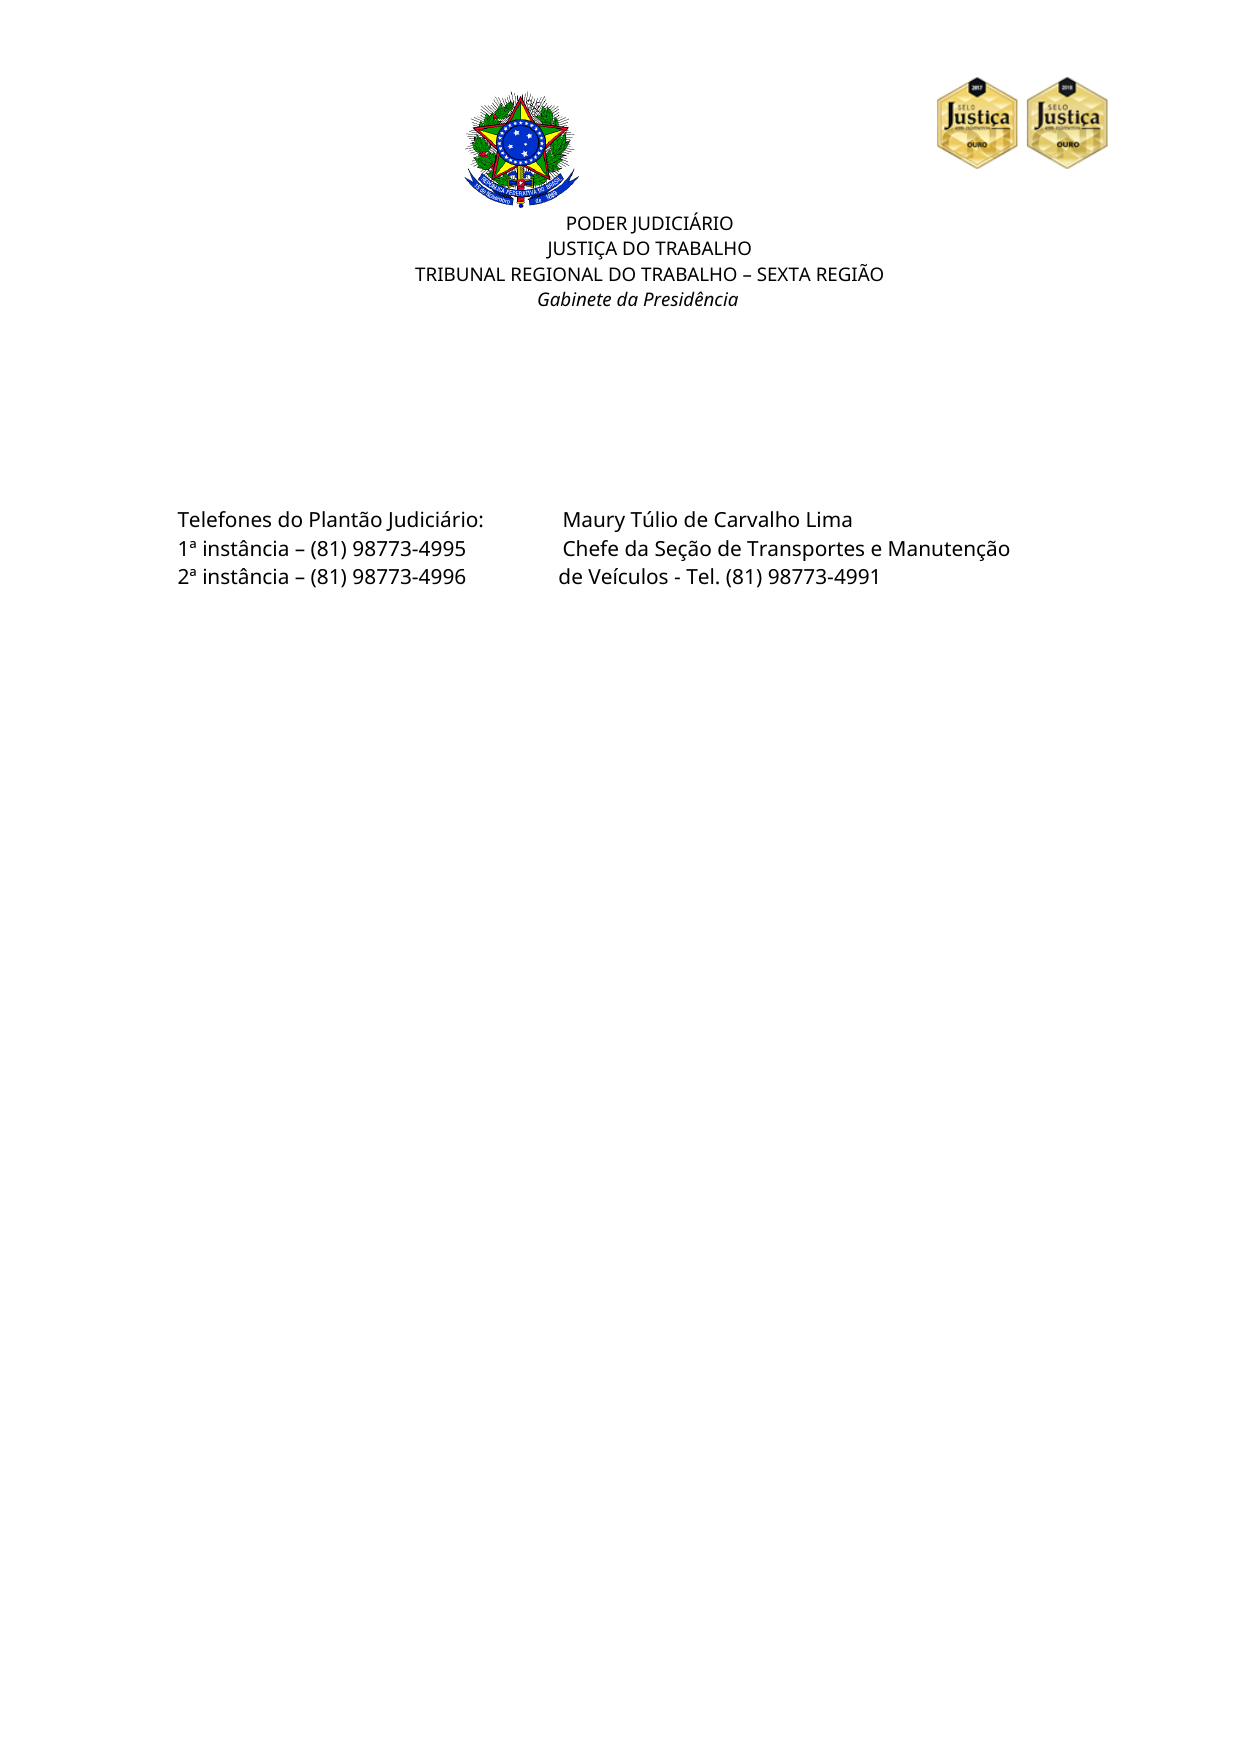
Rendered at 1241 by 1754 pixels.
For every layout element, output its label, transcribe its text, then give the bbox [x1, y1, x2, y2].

text Telefones do Plantão Judiciário: Maury Túlio de Carvalho Lima [177, 505, 1122, 534]
picture [937, 75, 1122, 176]
text 2ª instância – (81) 98773-4996 de Veículos - Tel. (81) 98773-4991 [177, 562, 1122, 591]
text 1ª instância – (81) 98773-4995 Chefe da Seção de Transportes e Manutenção [177, 534, 1122, 562]
picture [458, 88, 582, 210]
